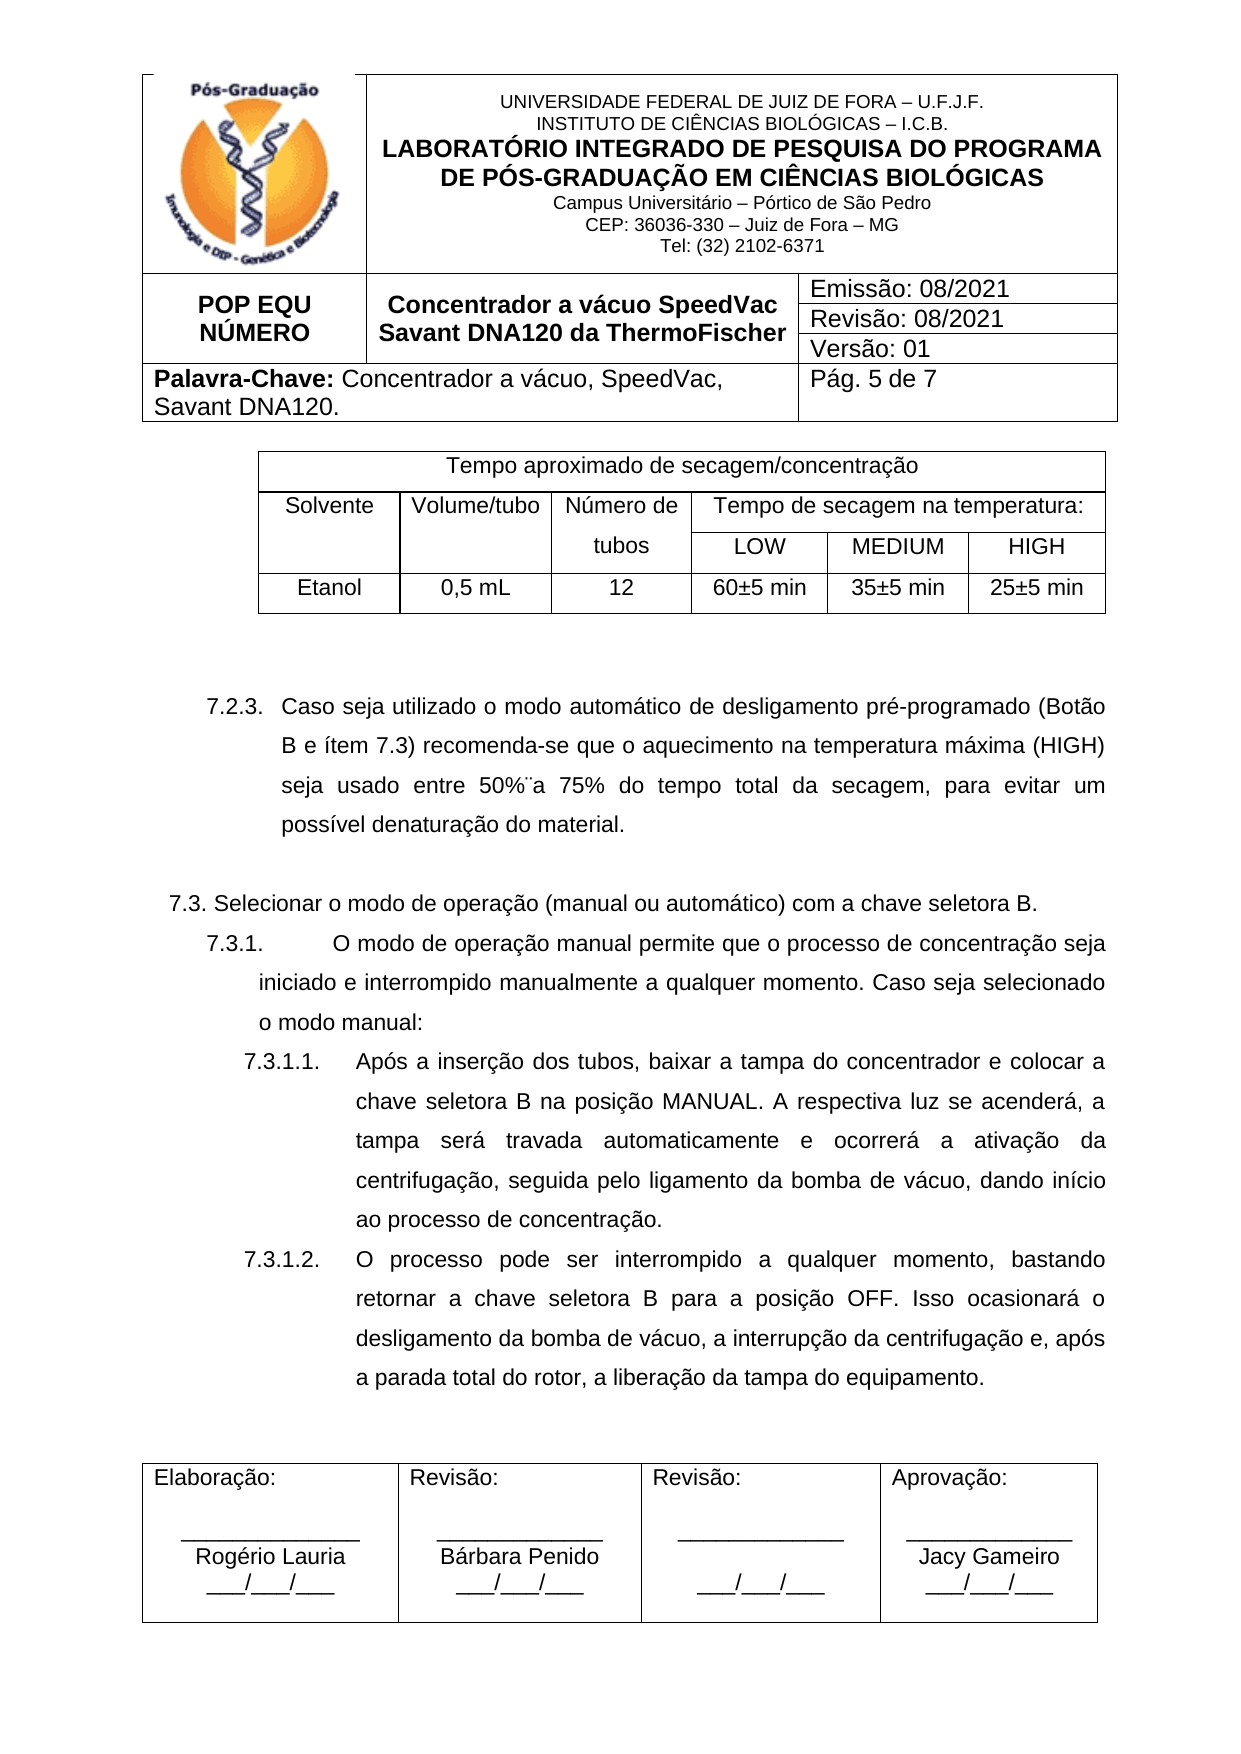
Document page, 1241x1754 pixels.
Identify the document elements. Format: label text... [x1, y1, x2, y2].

list O modo de operação manual permite que o processo de concentração seja iniciado e interrompido manualmente a qualquer momento. Caso seja selecionado o modo manual: [206, 930, 1106, 1035]
table_cell 35±5 min [828, 574, 968, 613]
table_cell 25±5 min [969, 574, 1105, 613]
table_cell Solvente [259, 493, 399, 572]
list O processo pode ser interrompido a qualquer momento, bastando retornar a chave seletora B para a posição OFF. Isso ocasionará o desligamento da bomba de vácuo, a interrupção da centrifugação e, após a parada total do rotor, a liberação da tampa do equipamento. [243, 1246, 1106, 1391]
table_cell MEDIUM [828, 533, 968, 572]
list Caso seja utilizado o modo automático de desligamento pré-programado (Botão B e ítem 7.3) recomenda-se que o aquecimento na temperatura máxima (HIGH) seja usado entre 50%¨a 75% do tempo total da secagem, para evitar um possível denaturação do material. [206, 693, 1106, 838]
table_cell Etanol [259, 574, 399, 613]
table_cell 12 [552, 574, 691, 613]
table_cell HIGH [969, 533, 1105, 572]
list Após a inserção dos tubos, baixar a tampa do concentrador e colocar a chave seletora B na posição MANUAL. A respectiva luz se acenderá, a tampa será travada automaticamente e ocorrerá a ativação da centrifugação, seguida pelo ligamento da bomba de vácuo, dando início ao processo de concentração. [243, 1048, 1106, 1233]
table_header Tempo aproximado de secagem/concentração [259, 452, 1105, 491]
table_cell 60±5 min [692, 574, 827, 613]
table_cell Tempo de secagem na temperatura: [692, 493, 1105, 532]
table_cell LOW [692, 533, 827, 572]
list Selecionar o modo de operação (manual ou automático) com a chave seletora B. [169, 890, 1106, 917]
table_cell Número de tubos [552, 493, 691, 572]
table_cell 0,5 mL [401, 574, 551, 613]
table_cell Volume/tubo [401, 493, 551, 572]
